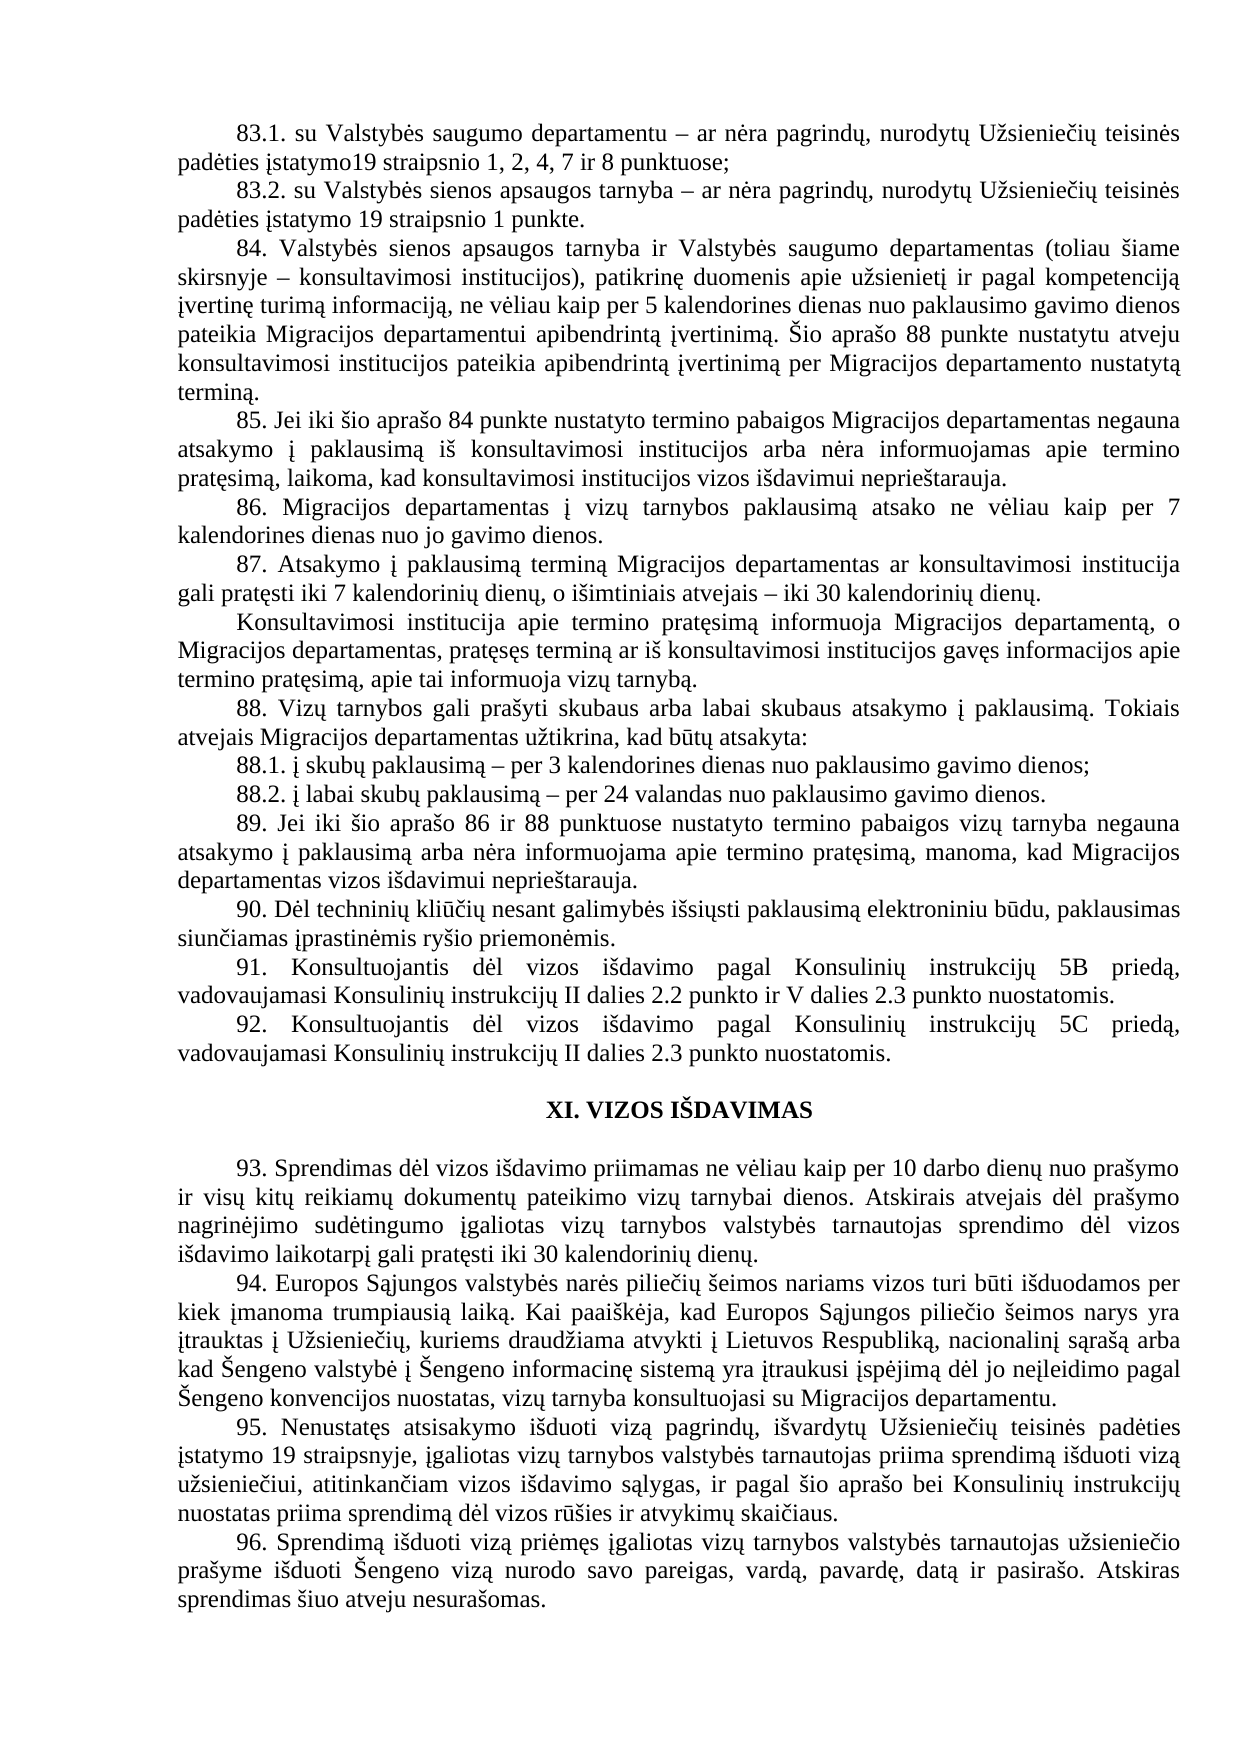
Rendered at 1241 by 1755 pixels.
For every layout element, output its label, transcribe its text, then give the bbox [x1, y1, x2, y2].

text XI. VIZOS IŠDAVIMAS [177, 1096, 1181, 1124]
text 95. Nenustatęs atsisakymo išduoti vizą pagrindų, išvardytų Užsieniečių teisinės padėties įstatymo 19 straipsnyje, įgaliotas vizų tarnybos valstybės tarnautojas priima sprendimą išduoti vizą užsieniečiui, atitinkančiam vizos išdavimo sąlygas, ir pagal šio aprašo bei Konsulinių instrukcijų nuostatas priima sprendimą dėl vizos rūšies ir atvykimų skaičiaus. [177, 1412, 1181, 1527]
text 92. Konsultuojantis dėl vizos išdavimo pagal Konsulinių instrukcijų 5C priedą, vadovaujamasi Konsulinių instrukcijų II dalies 2.3 punkto nuostatomis. [177, 1009, 1181, 1067]
text 89. Jei iki šio aprašo 86 ir 88 punktuose nustatyto termino pabaigos vizų tarnyba negauna atsakymo į paklausimą arba nėra informuojama apie termino pratęsimą, manoma, kad Migracijos departamentas vizos išdavimui neprieštarauja. [177, 808, 1181, 894]
text 85. Jei iki šio aprašo 84 punkte nustatyto termino pabaigos Migracijos departamentas negauna atsakymo į paklausimą iš konsultavimosi institucijos arba nėra informuojamas apie termino pratęsimą, laikoma, kad konsultavimosi institucijos vizos išdavimui neprieštarauja. [177, 406, 1181, 492]
text 93. Sprendimas dėl vizos išdavimo priimamas ne vėliau kaip per 10 darbo dienų nuo prašymo ir visų kitų reikiamų dokumentų pateikimo vizų tarnybai dienos. Atskirais atvejais dėl prašymo nagrinėjimo sudėtingumo įgaliotas vizų tarnybos valstybės tarnautojas sprendimo dėl vizos išdavimo laikotarpį gali pratęsti iki 30 kalendorinių dienų. [177, 1153, 1181, 1268]
text 87. Atsakymo į paklausimą terminą Migracijos departamentas ar konsultavimosi institucija gali pratęsti iki 7 kalendorinių dienų, o išimtiniais atvejais – iki 30 kalendorinių dienų. [177, 549, 1181, 607]
text 84. Valstybės sienos apsaugos tarnyba ir Valstybės saugumo departamentas (toliau šiame skirsnyje – konsultavimosi institucijos), patikrinę duomenis apie užsienietį ir pagal kompetenciją įvertinę turimą informaciją, ne vėliau kaip per 5 kalendorines dienas nuo paklausimo gavimo dienos pateikia Migracijos departamentui apibendrintą įvertinimą. Šio aprašo 88 punkte nustatytu atveju konsultavimosi institucijos pateikia apibendrintą įvertinimą per Migracijos departamento nustatytą terminą. [177, 233, 1181, 406]
text 94. Europos Sąjungos valstybės narės piliečių šeimos nariams vizos turi būti išduodamos per kiek įmanoma trumpiausią laiką. Kai paaiškėja, kad Europos Sąjungos piliečio šeimos narys yra įtrauktas į Užsieniečių, kuriems draudžiama atvykti į Lietuvos Respubliką, nacionalinį sąrašą arba kad Šengeno valstybė į Šengeno informacinę sistemą yra įtraukusi įspėjimą dėl jo neįleidimo pagal Šengeno konvencijos nuostatas, vizų tarnyba konsultuojasi su Migracijos departamentu. [177, 1268, 1181, 1412]
text Konsultavimosi institucija apie termino pratęsimą informuoja Migracijos departamentą, o Migracijos departamentas, pratęsęs terminą ar iš konsultavimosi institucijos gavęs informacijos apie termino pratęsimą, apie tai informuoja vizų tarnybą. [177, 607, 1181, 693]
text 83.2. su Valstybės sienos apsaugos tarnyba – ar nėra pagrindų, nurodytų Užsieniečių teisinės padėties įstatymo 19 straipsnio 1 punkte. [177, 176, 1181, 233]
text 88.2. į labai skubų paklausimą – per 24 valandas nuo paklausimo gavimo dienos. [177, 779, 1181, 808]
text 88.1. į skubų paklausimą – per 3 kalendorines dienas nuo paklausimo gavimo dienos; [177, 751, 1181, 779]
text 83.1. su Valstybės saugumo departamentu – ar nėra pagrindų, nurodytų Užsieniečių teisinės padėties įstatymo19 straipsnio 1, 2, 4, 7 ir 8 punktuose; [177, 118, 1181, 176]
text 88. Vizų tarnybos gali prašyti skubaus arba labai skubaus atsakymo į paklausimą. Tokiais atvejais Migracijos departamentas užtikrina, kad būtų atsakyta: [177, 693, 1181, 751]
text 86. Migracijos departamentas į vizų tarnybos paklausimą atsako ne vėliau kaip per 7 kalendorines dienas nuo jo gavimo dienos. [177, 492, 1181, 549]
text 91. Konsultuojantis dėl vizos išdavimo pagal Konsulinių instrukcijų 5B priedą, vadovaujamasi Konsulinių instrukcijų II dalies 2.2 punkto ir V dalies 2.3 punkto nuostatomis. [177, 952, 1181, 1009]
text 96. Sprendimą išduoti vizą priėmęs įgaliotas vizų tarnybos valstybės tarnautojas užsieniečio prašyme išduoti Šengeno vizą nurodo savo pareigas, vardą, pavardę, datą ir pasirašo. Atskiras sprendimas šiuo atveju nesurašomas. [177, 1527, 1181, 1613]
text 90. Dėl techninių kliūčių nesant galimybės išsiųsti paklausimą elektroniniu būdu, paklausimas siunčiamas įprastinėmis ryšio priemonėmis. [177, 894, 1181, 952]
